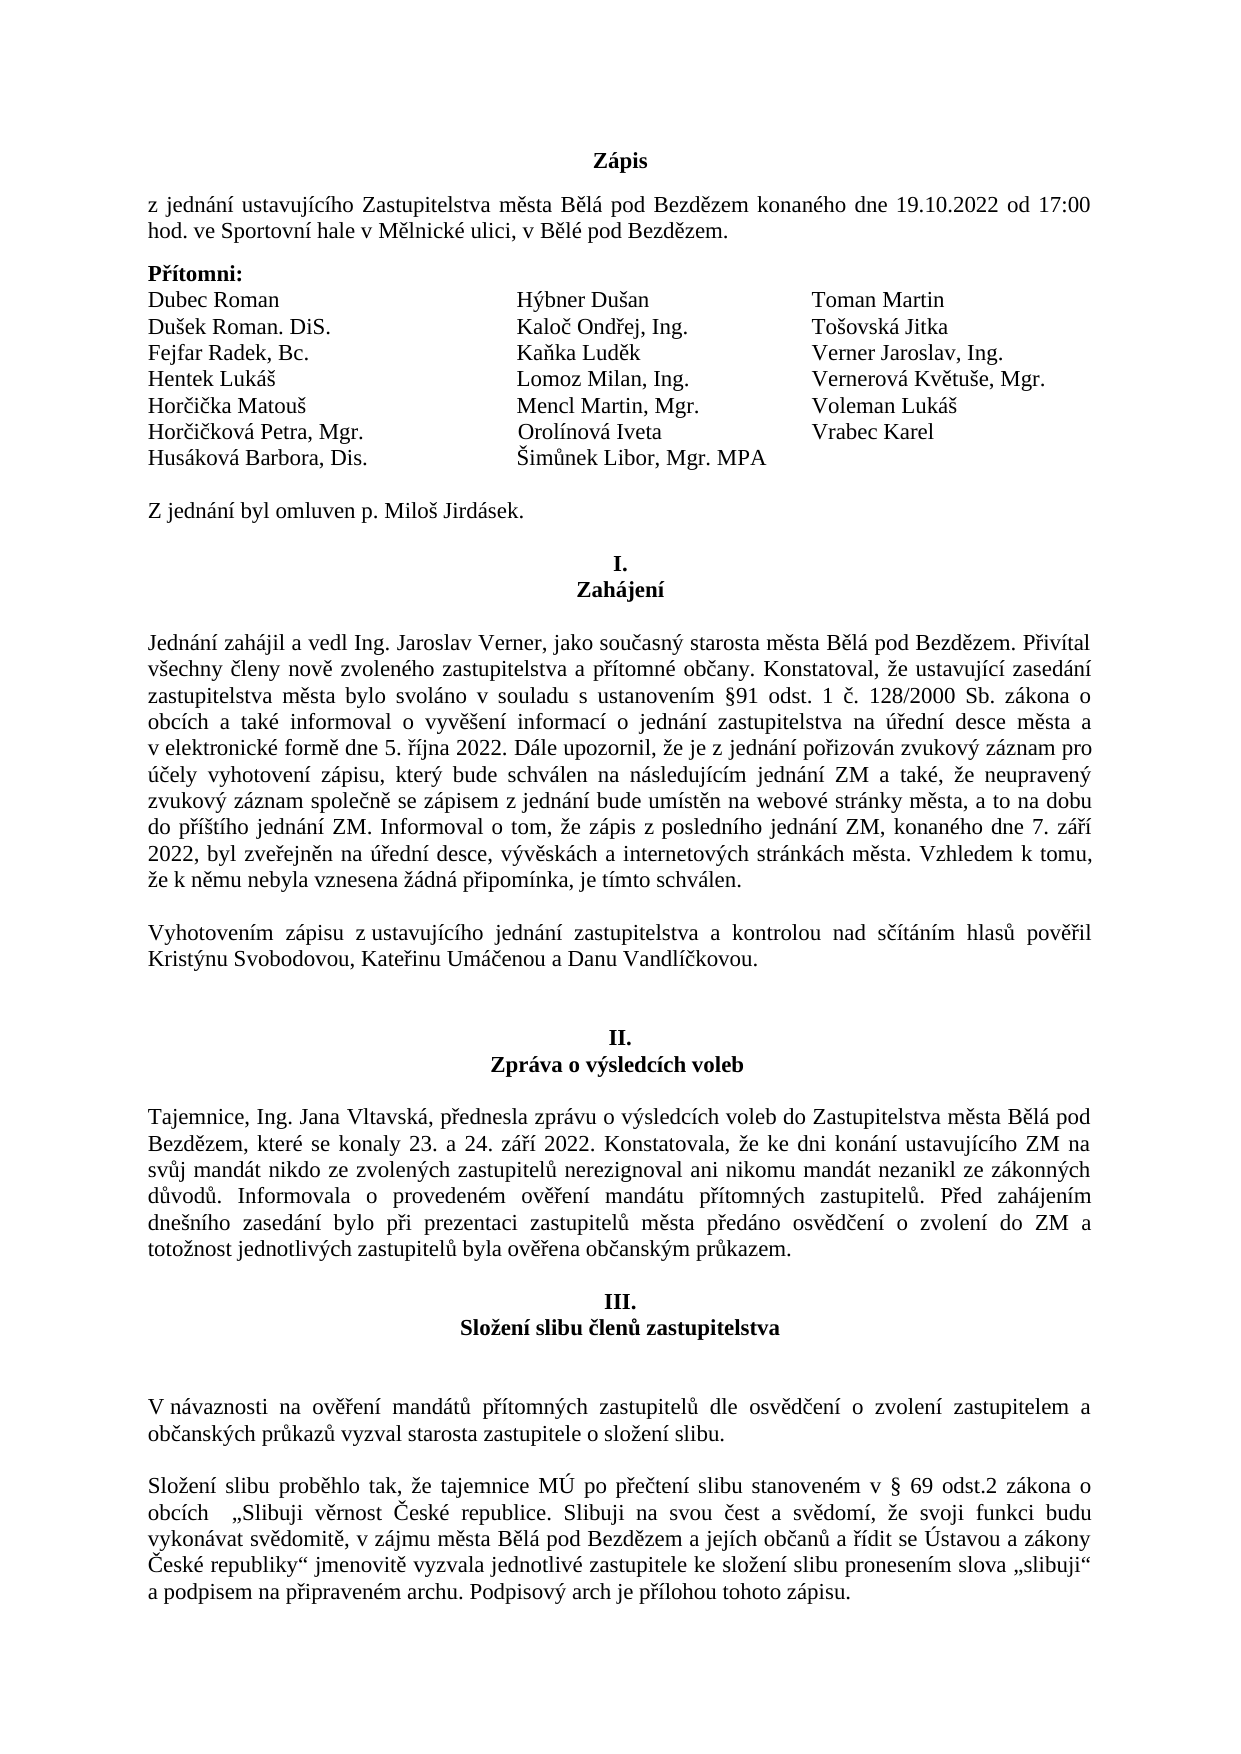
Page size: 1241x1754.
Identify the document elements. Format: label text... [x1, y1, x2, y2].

text Husáková Barbora, Dis. Šimůnek Libor, Mgr. MPA [148, 444, 1093, 471]
text Přítomni: [148, 260, 1093, 286]
text Zpráva o výsledcích voleb [148, 1051, 1093, 1077]
text III. [148, 1288, 1093, 1314]
text Dušek Roman. DiS. Kaloč Ondřej, Ing. Tošovská Jitka [148, 313, 1093, 339]
text Dubec Roman Hýbner Dušan Toman Martin [148, 286, 1093, 313]
text II. [148, 1024, 1093, 1051]
text Zápis [148, 148, 1093, 174]
text Horčička Matouš Mencl Martin, Mgr. Voleman Lukáš [148, 392, 1093, 418]
text Složení slibu členů zastupitelstva [148, 1314, 1093, 1341]
text Horčičková Petra, Mgr. Orolínová Iveta Vrabec Karel [148, 418, 1093, 444]
text Hentek Lukáš Lomoz Milan, Ing. Vernerová Květuše, Mgr. [148, 365, 1093, 392]
text z jednání ustavujícího Zastupitelstva města Bělá pod Bezdězem konaného dne 19.10.2022 od 17:00 hod. ve Sportovní hale v Mělnické ulici, v Bělé pod Bezdězem. [148, 191, 1093, 243]
text Složení slibu proběhlo tak, že tajemnice MÚ po přečtení slibu stanoveném v § 69 odst.2 zákona o obcích „Slibuji věrnost České republice. Slibuji na svou čest a svědomí, že svoji funkci budu vykonávat svědomitě, v zájmu města Bělá pod Bezdězem a jejích občanů a řídit se Ústavou a zákony České republiky“ jmenovitě vyzvala jednotlivé zastupitele ke složení slibu pronesením slova „slibuji“ a podpisem na připraveném archu. Podpisový arch je přílohou tohoto zápisu. [148, 1472, 1093, 1604]
text Z jednání byl omluven p. Miloš Jirdásek. [148, 497, 1093, 523]
text V návaznosti na ověření mandátů přítomných zastupitelů dle osvědčení o zvolení zastupitelem a občanských průkazů vyzval starosta zastupitele o složení slibu. [148, 1393, 1093, 1446]
text Zahájení [148, 576, 1093, 603]
text Vyhotovením zápisu z ustavujícího jednání zastupitelstva a kontrolou nad sčítáním hlasů pověřil Kristýnu Svobodovou, Kateřinu Umáčenou a Danu Vandlíčkovou. [148, 919, 1093, 972]
text I. [148, 550, 1093, 576]
text Fejfar Radek, Bc. Kaňka Luděk Verner Jaroslav, Ing. [148, 339, 1093, 365]
text Jednání zahájil a vedl Ing. Jaroslav Verner, jako současný starosta města Bělá pod Bezdězem. Přivítal všechny členy nově zvoleného zastupitelstva a přítomné občany. Konstatoval, že ustavující zasedání zastupitelstva města bylo svoláno v souladu s ustanovením §91 odst. 1 č. 128/2000 Sb. zákona o obcích a také informoval o vyvěšení informací o jednání zastupitelstva na úřední desce města a v elektronické formě dne 5. října 2022. Dále upozornil, že je z jednání pořizován zvukový záznam pro účely vyhotovení zápisu, který bude schválen na následujícím jednání ZM a také, že neupravený zvukový záznam společně se zápisem z jednání bude umístěn na webové stránky města, a to na dobu do příštího jednání ZM. Informoval o tom, že zápis z posledního jednání ZM, konaného dne 7. září 2022, byl zveřejněn na úřední desce, vývěskách a internetových stránkách města. Vzhledem k tomu, že k němu nebyla vznesena žádná připomínka, je tímto schválen. [148, 629, 1093, 892]
text Tajemnice, Ing. Jana Vltavská, přednesla zprávu o výsledcích voleb do Zastupitelstva města Bělá pod Bezdězem, které se konaly 23. a 24. září 2022. Konstatovala, že ke dni konání ustavujícího ZM na svůj mandát nikdo ze zvolených zastupitelů nerezignoval ani nikomu mandát nezanikl ze zákonných důvodů. Informovala o provedeném ověření mandátu přítomných zastupitelů. Před zahájením dnešního zasedání bylo při prezentaci zastupitelů města předáno osvědčení o zvolení do ZM a totožnost jednotlivých zastupitelů byla ověřena občanským průkazem. [148, 1103, 1093, 1261]
